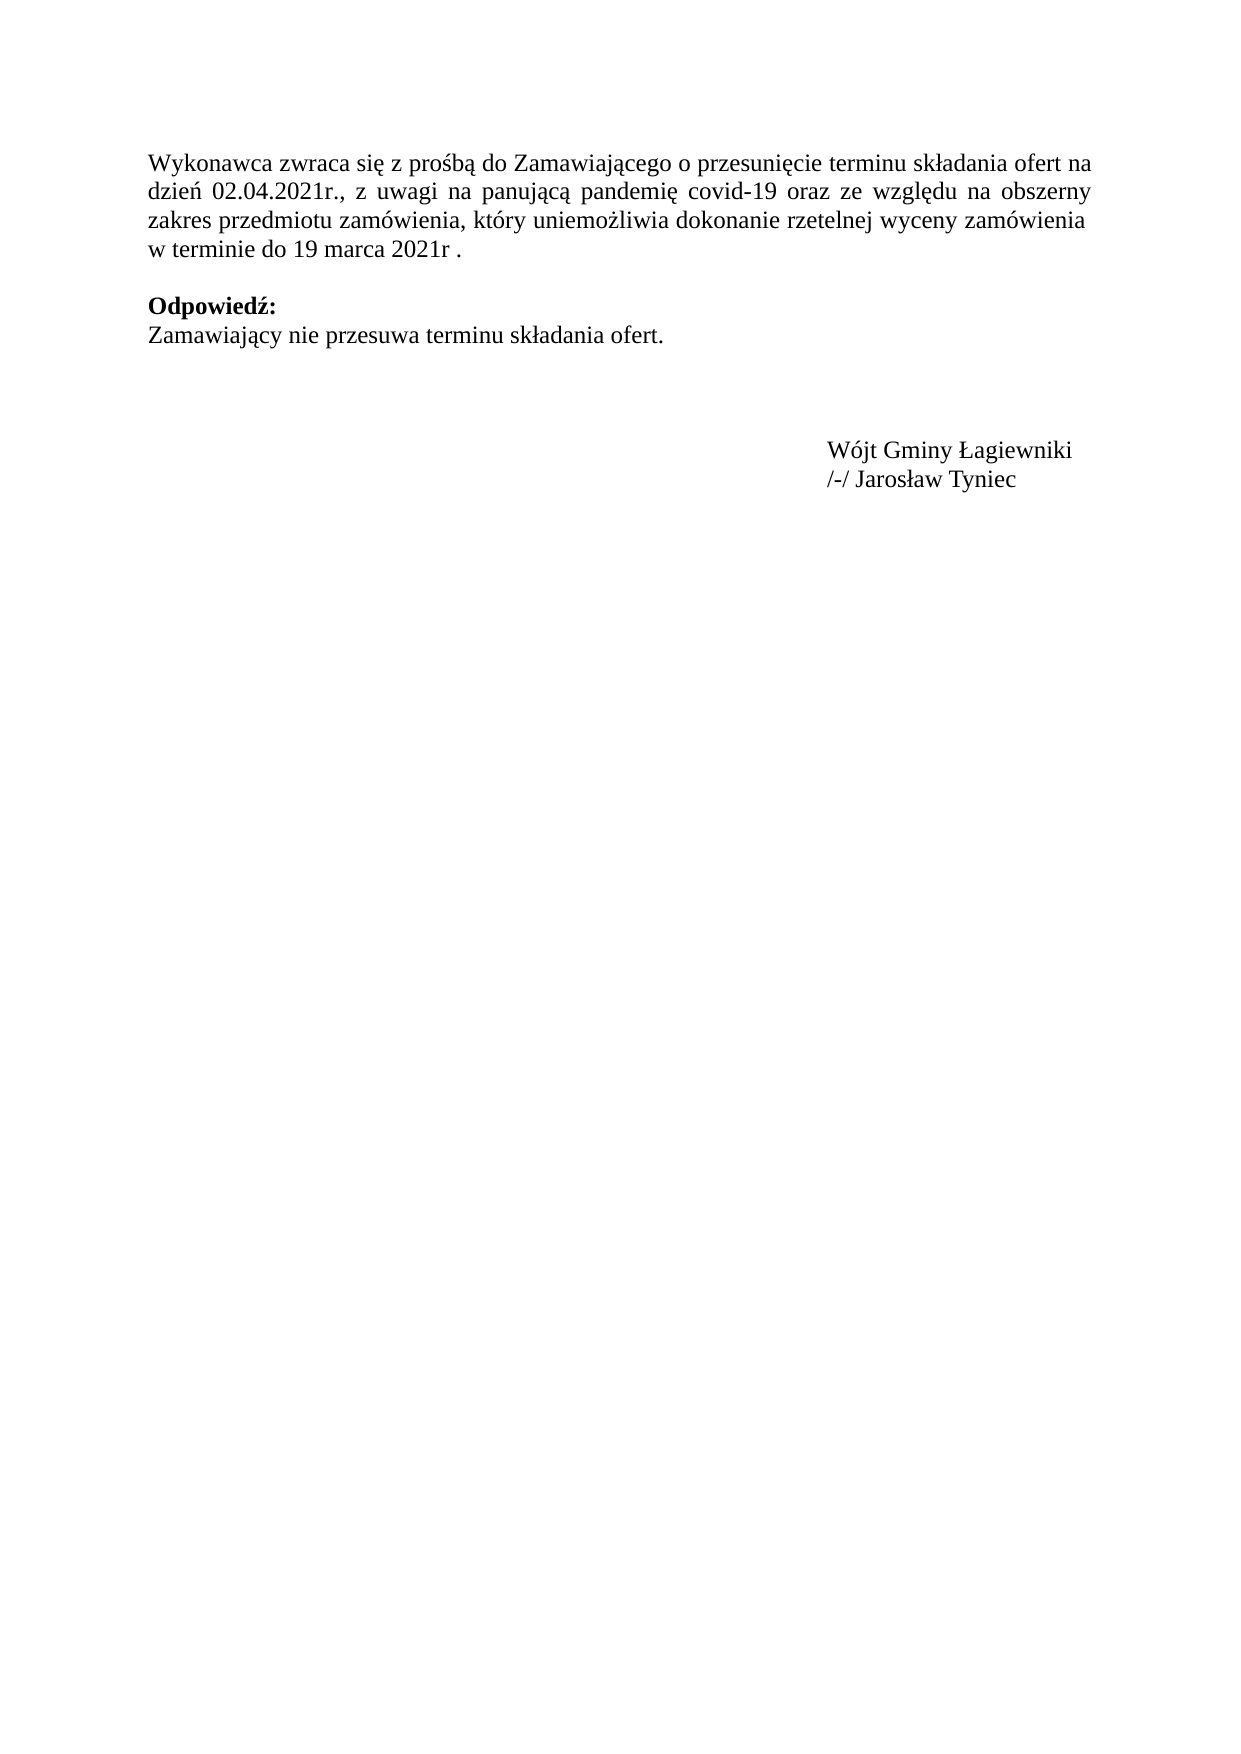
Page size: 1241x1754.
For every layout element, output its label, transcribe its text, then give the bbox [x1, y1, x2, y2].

text Wykonawca zwraca się z prośbą do Zamawiającego o przesunięcie terminu składania ofert na dzień 02.04.2021r., z uwagi na panującą pandemię covid-19 oraz ze względu na obszerny zakres przedmiotu zamówienia, który uniemożliwia dokonanie rzetelnej wyceny zamówienia w terminie do 19 marca 2021r . [148, 148, 1093, 263]
text /-/ Jarosław Tyniec [827, 464, 1093, 493]
text Odpowiedź: [148, 291, 1093, 320]
text Zamawiający nie przesuwa terminu składania ofert. [148, 320, 1093, 349]
text Wójt Gminy Łagiewniki [827, 435, 1093, 464]
